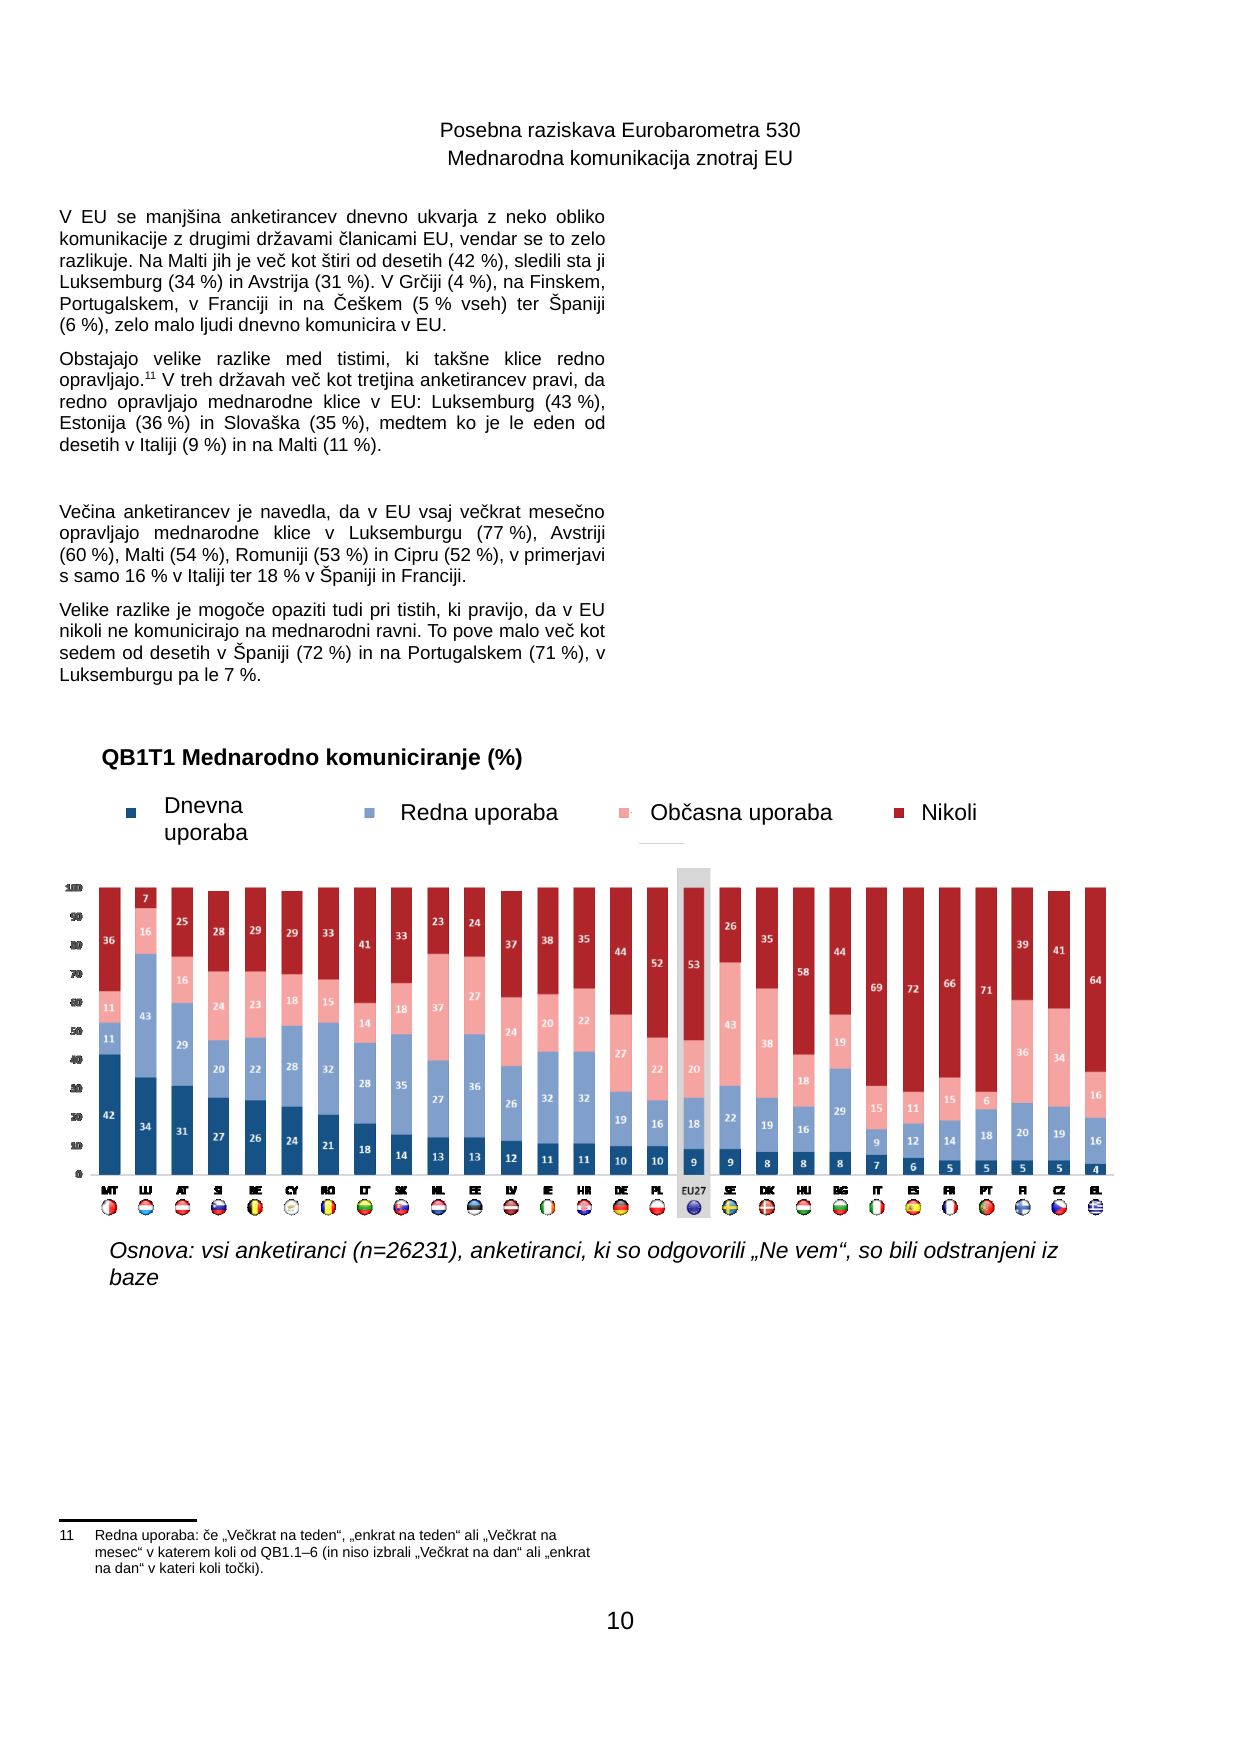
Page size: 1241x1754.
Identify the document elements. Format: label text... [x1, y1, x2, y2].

text Večina anketirancev je navedla, da v EU vsaj večkrat mesečno opravljajo mednarodne klice v Luksemburgu (77 %), Avstriji (60 %), Malti (54 %), Romuniji (53 %) in Cipru (52 %), v primerjavi s samo 16 % v Italiji ter 18 % v Španiji in Franciji. [59, 501, 605, 587]
picture [59, 868, 1115, 1218]
text V EU se manjšina anketirancev dnevno ukvarja z neko obliko komunikacije z drugimi državami članicami EU, vendar se to zelo razlikuje. Na Malti jih je več kot štiri od desetih (42 %), sledili sta ji Luksemburg (34 %) in Avstrija (31 %). V Grčiji (4 %), na Finskem, Portugalskem, v Franciji in na Češkem (5 % vseh) ter Španiji (6 %), zelo malo ljudi dnevno komunicira v EU. [59, 206, 605, 336]
text Obstajajo velike razlike med tistimi, ki takšne klice redno opravljajo. V treh državah več kot tretjina anketirancev pravi, da redno opravljajo mednarodne klice v EU: Luksemburg (43 %), Estonija (36 %) in Slovaška (35 %), medtem ko je le eden od desetih v Italiji (9 %) in na Malti (11 %). [59, 347, 605, 455]
text Velike razlike je mogoče opaziti tudi pri tistih, ki pravijo, da v EU nikoli ne komunicirajo na mednarodni ravni. To pove malo več kot sedem od desetih v Španiji (72 %) in na Portugalskem (71 %), v Luksemburgu pa le 7 %. [59, 599, 605, 685]
text Redna uporaba: če „Večkrat na teden“, „enkrat na teden“ ali „Večkrat na mesec“ v katerem koli od QB1.1–6 (in niso izbrali „Večkrat na dan“ ali „enkrat na dan“ v kateri koli točki). [59, 1527, 605, 1577]
picture [107, 784, 921, 844]
